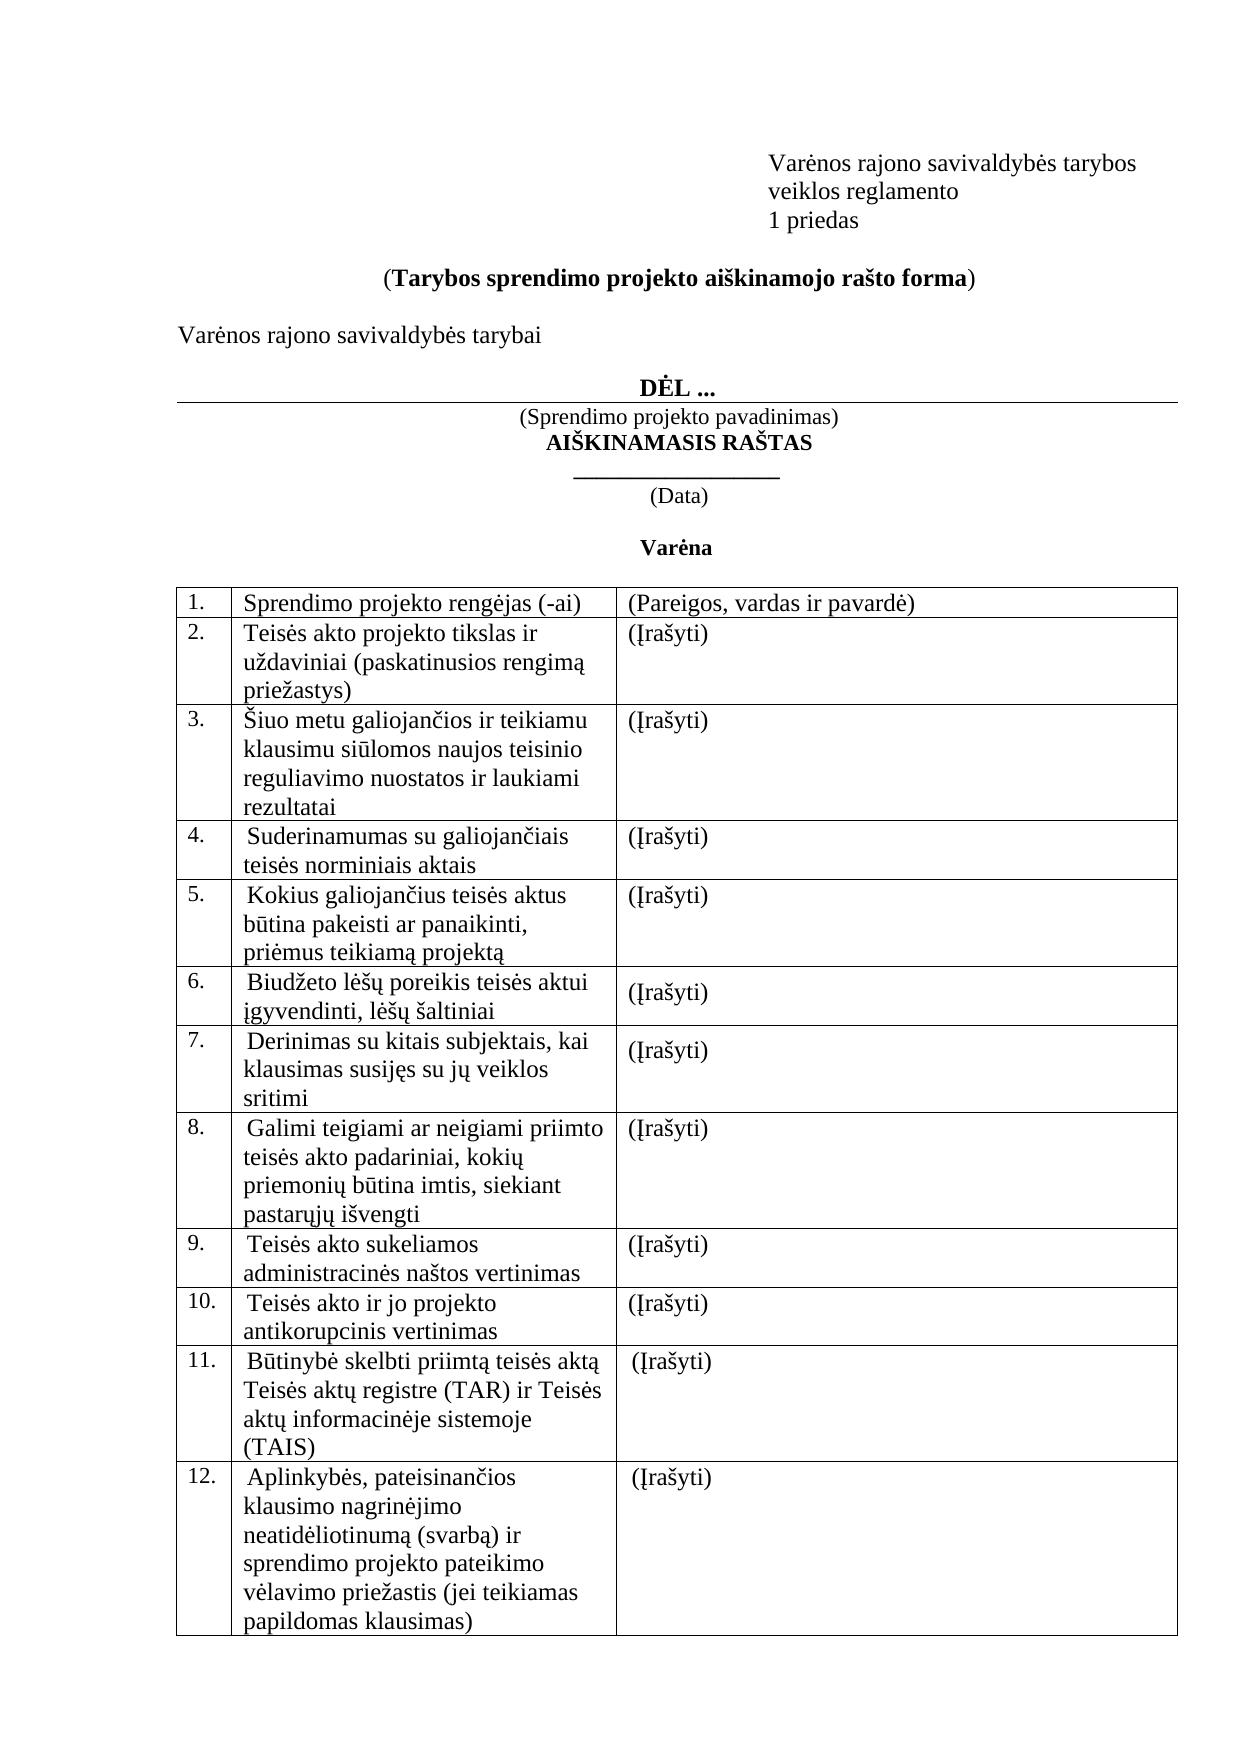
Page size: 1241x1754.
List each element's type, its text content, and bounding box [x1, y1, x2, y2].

table_cell 5. [177, 880, 231, 966]
table_cell [1178, 1112, 1232, 1228]
table_header DĖL ... [177, 373, 1178, 402]
table_cell (Įrašyti) [617, 705, 1177, 820]
table_cell Biudžeto lėšų poreikis teisės aktui įgyvendinti, lėšų šaltiniai [232, 967, 616, 1025]
table_cell [1178, 704, 1232, 820]
table_cell Aplinkybės, pateisinančios klausimo nagrinėjimo neatidėliotinumą (svarbą) ir sprendimo projekto pateikimo vėlavimo priežastis (jei teikiamas papildomas klausimas) [232, 1462, 616, 1635]
table_cell (Įrašyti) [617, 1229, 1177, 1287]
table_cell (Įrašyti) [617, 967, 1177, 1025]
table_header Sprendimo projekto rengėjas (-ai) [232, 588, 616, 617]
table_cell (Įrašyti) [617, 821, 1177, 879]
table_cell 7. [177, 1026, 231, 1112]
table_cell Būtinybė skelbti priimtą teisės aktą Teisės aktų registre (TAR) ir Teisės aktų informacinėje sistemoje (TAIS) [232, 1346, 616, 1461]
table_header (Pareigos, vardas ir pavardė) [617, 588, 1177, 617]
text Varėna [177, 534, 1181, 561]
table_cell Galimi teigiami ar neigiami priimto teisės akto padariniai, kokių priemonių būtina imtis, siekiant pastarųjų išvengti [232, 1113, 616, 1228]
table_cell (Įrašyti) [617, 1346, 1177, 1461]
table_header [1178, 587, 1232, 617]
text (Sprendimo projekto pavadinimas) [177, 403, 1181, 429]
table_cell Derinimas su kitais subjektais, kai klausimas susijęs su jų veiklos sritimi [232, 1026, 616, 1112]
text Varėnos rajono savivaldybės tarybos [768, 148, 1181, 176]
table_cell [1178, 1025, 1232, 1112]
table_cell Teisės akto projekto tikslas ir uždaviniai (paskatinusios rengimą priežastys) [232, 618, 616, 704]
table_cell 4. [177, 821, 231, 879]
text veiklos reglamento [768, 176, 1181, 205]
table_cell [1178, 1287, 1232, 1345]
table_cell Šiuo metu galiojančios ir teikiamu klausimu siūlomos naujos teisinio reguliavimo nuostatos ir laukiami rezultatai [232, 705, 616, 820]
table_cell Kokius galiojančius teisės aktus būtina pakeisti ar panaikinti, priėmus teikiamą projektą [232, 880, 616, 966]
table_cell (Įrašyti) [617, 880, 1177, 966]
table_cell 10. [177, 1288, 231, 1345]
text 1 priedas [768, 205, 1181, 234]
table_cell [1178, 1461, 1232, 1635]
table_cell [1178, 1228, 1232, 1287]
table_cell Teisės akto ir jo projekto antikorupcinis vertinimas [232, 1288, 616, 1345]
text (Tarybos sprendimo projekto aiškinamojo rašto forma) [177, 263, 1181, 291]
table_cell [1178, 820, 1232, 879]
text AIŠKINAMASIS RAŠTAS [177, 429, 1181, 455]
table_cell (Įrašyti) [617, 618, 1177, 704]
table_cell [1178, 1345, 1232, 1461]
table_cell Teisės akto sukeliamos administracinės naštos vertinimas [232, 1229, 616, 1287]
table_cell 9. [177, 1229, 231, 1287]
table_cell (Įrašyti) [617, 1113, 1177, 1228]
table_cell 11. [177, 1346, 231, 1461]
table_cell Suderinamumas su galiojančiais teisės norminiais aktais [232, 821, 616, 879]
table_cell 6. [177, 967, 231, 1025]
table_cell 2. [177, 618, 231, 704]
table_cell (Įrašyti) [617, 1288, 1177, 1345]
table_cell (Įrašyti) [617, 1462, 1177, 1635]
table_cell 8. [177, 1113, 231, 1228]
text __________________ [177, 455, 1181, 482]
table_cell [1178, 879, 1232, 966]
table_cell (Įrašyti) [617, 1026, 1177, 1112]
text (Data) [177, 482, 1181, 508]
table_header 1. [177, 588, 231, 617]
table_cell [1178, 617, 1232, 704]
table_cell 3. [177, 705, 231, 820]
table_cell 12. [177, 1462, 231, 1635]
table_cell [1178, 966, 1232, 1025]
text Varėnos rajono savivaldybės tarybai [177, 320, 1181, 349]
